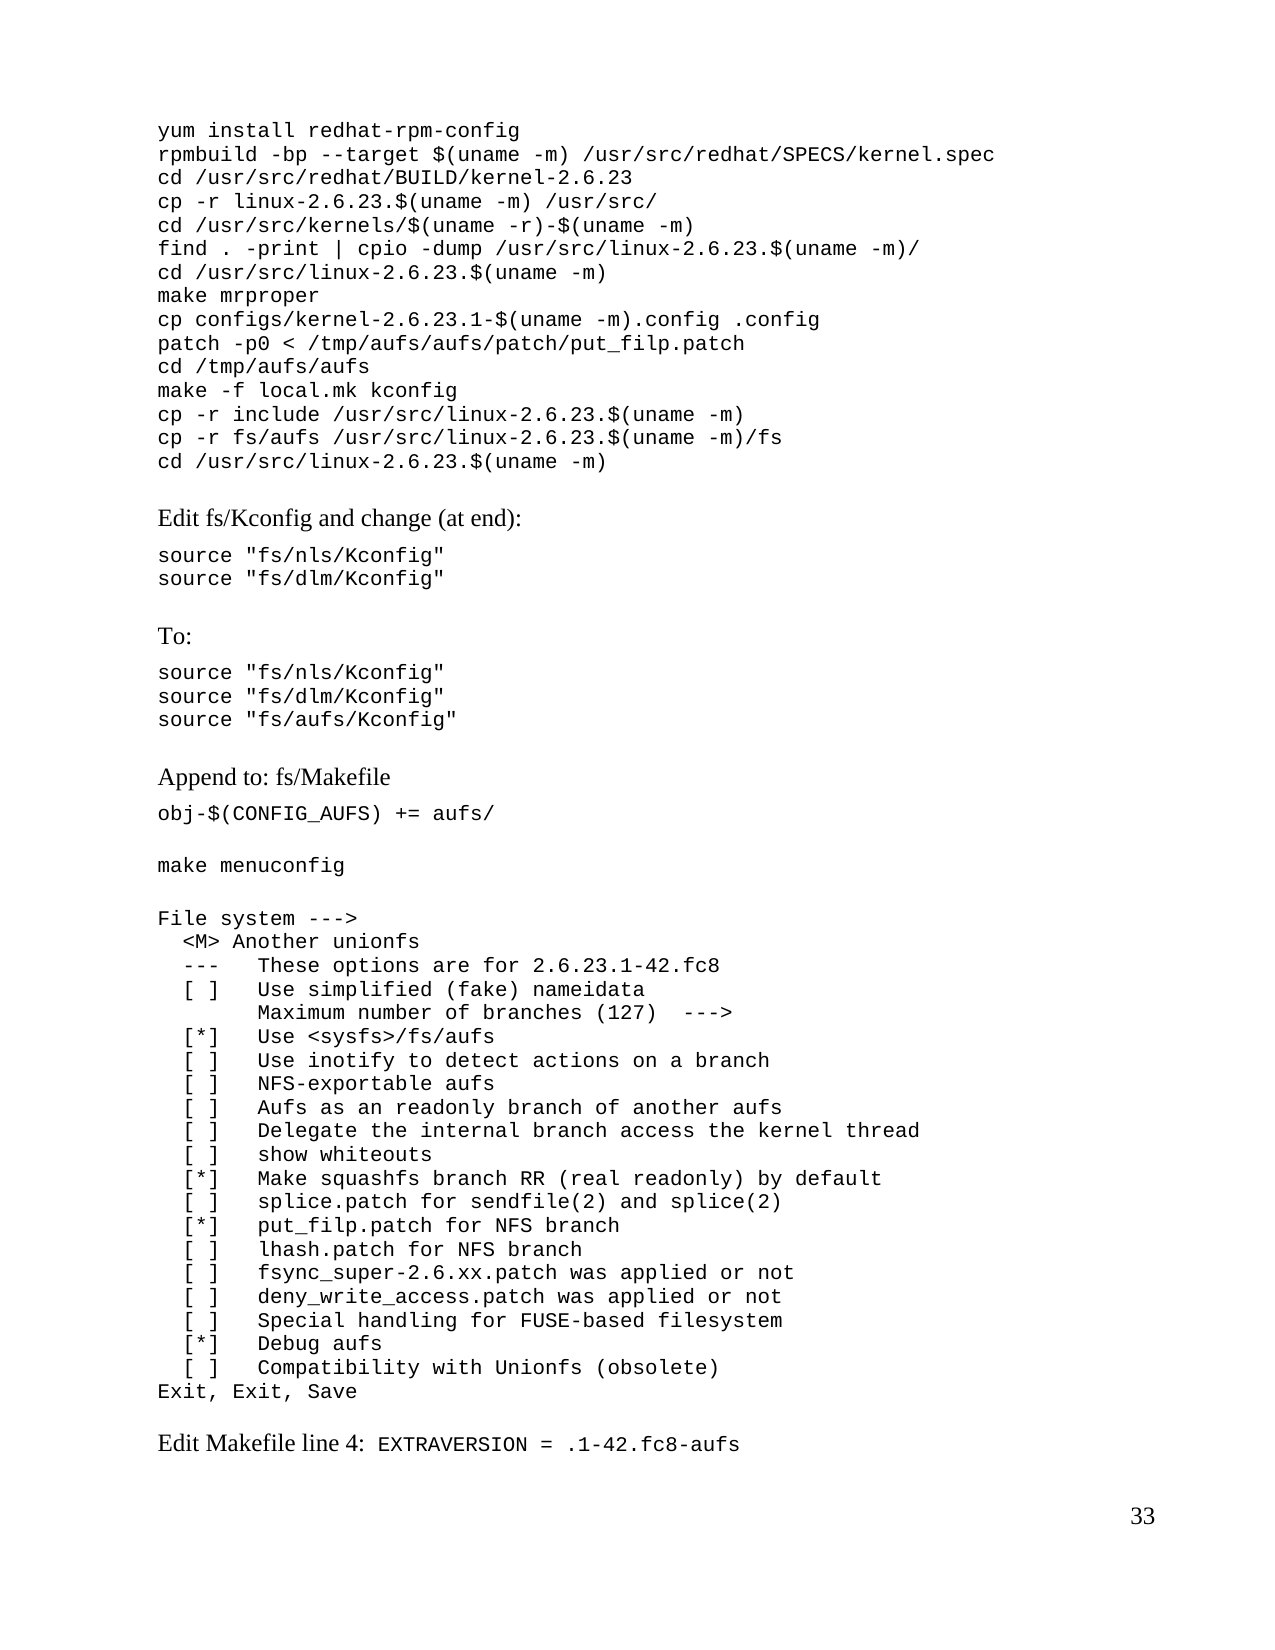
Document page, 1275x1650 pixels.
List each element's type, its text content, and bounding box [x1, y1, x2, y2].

text [ ] Delegate the internal branch access the kernel thread [157, 1121, 1155, 1144]
text source "fs/nls/Kconfig" [157, 662, 1155, 686]
text [*] Use <sysfs>/fs/aufs [157, 1026, 1155, 1049]
text Exit, Exit, Save [157, 1381, 1155, 1404]
text [*] Make squashfs branch RR (real readonly) by default [157, 1168, 1155, 1191]
text [ ] Special handling for FUSE-based filesystem [157, 1310, 1155, 1333]
text source "fs/dlm/Kconfig" [157, 568, 1155, 592]
text source "fs/aufs/Kconfig" [157, 709, 1155, 733]
text File system ---> [157, 908, 1155, 931]
text [ ] Aufs as an readonly branch of another aufs [157, 1097, 1155, 1121]
text [ ] NFS-exportable aufs [157, 1073, 1155, 1097]
text [*] put_filp.patch for NFS branch [157, 1215, 1155, 1239]
text cp -r include /usr/src/linux-2.6.23.$(uname -m) [157, 404, 1155, 427]
text yum install redhat-rpm-config [157, 120, 1155, 144]
text [*] Debug aufs [157, 1333, 1155, 1357]
text Append to: fs/Makefile [157, 762, 1155, 790]
text cp -r fs/aufs /usr/src/linux-2.6.23.$(uname -m)/fs [157, 427, 1155, 451]
text obj-$(CONFIG_AUFS) += aufs/ [157, 803, 1155, 827]
text cp -r linux-2.6.23.$(uname -m) /usr/src/ [157, 191, 1155, 214]
text [ ] Use inotify to detect actions on a branch [157, 1049, 1155, 1073]
text make menuconfig [157, 855, 1155, 879]
text [ ] lhash.patch for NFS branch [157, 1239, 1155, 1262]
text cd /usr/src/redhat/BUILD/kernel-2.6.23 [157, 167, 1155, 191]
text [ ] deny_write_access.patch was applied or not [157, 1286, 1155, 1310]
text source "fs/nls/Kconfig" [157, 545, 1155, 568]
text [ ] show whiteouts [157, 1144, 1155, 1168]
text cd /usr/src/linux-2.6.23.$(uname -m) [157, 262, 1155, 286]
text [ ] splice.patch for sendfile(2) and splice(2) [157, 1191, 1155, 1215]
text source "fs/dlm/Kconfig" [157, 686, 1155, 709]
text To: [157, 621, 1155, 649]
text Edit fs/Kconfig and change (at end): [157, 503, 1155, 532]
text cd /usr/src/kernels/$(uname -r)-$(uname -m) [157, 214, 1155, 238]
text make -f local.mk kconfig [157, 380, 1155, 404]
text [ ] Compatibility with Unionfs (obsolete) [157, 1357, 1155, 1381]
text [ ] Use simplified (fake) nameidata [157, 979, 1155, 1002]
text [ ] fsync_super-2.6.xx.patch was applied or not [157, 1262, 1155, 1286]
text --- These options are for 2.6.23.1-42.fc8 [157, 955, 1155, 979]
text <M> Another unionfs [157, 931, 1155, 955]
text Maximum number of branches (127) ---> [157, 1002, 1155, 1026]
text patch -p0 < /tmp/aufs/aufs/patch/put_filp.patch [157, 333, 1155, 356]
text cp configs/kernel-2.6.23.1-$(uname -m).config .config [157, 309, 1155, 333]
text rpmbuild -bp --target $(uname -m) /usr/src/redhat/SPECS/kernel.spec [157, 144, 1155, 167]
text cd /tmp/aufs/aufs [157, 356, 1155, 380]
text find . -print | cpio -dump /usr/src/linux-2.6.23.$(uname -m)/ [157, 238, 1155, 262]
text make mrproper [157, 286, 1155, 309]
text cd /usr/src/linux-2.6.23.$(uname -m) [157, 451, 1155, 475]
text Edit Makefile line 4: EXTRAVERSION = .1-42.fc8-aufs [157, 1428, 1155, 1457]
